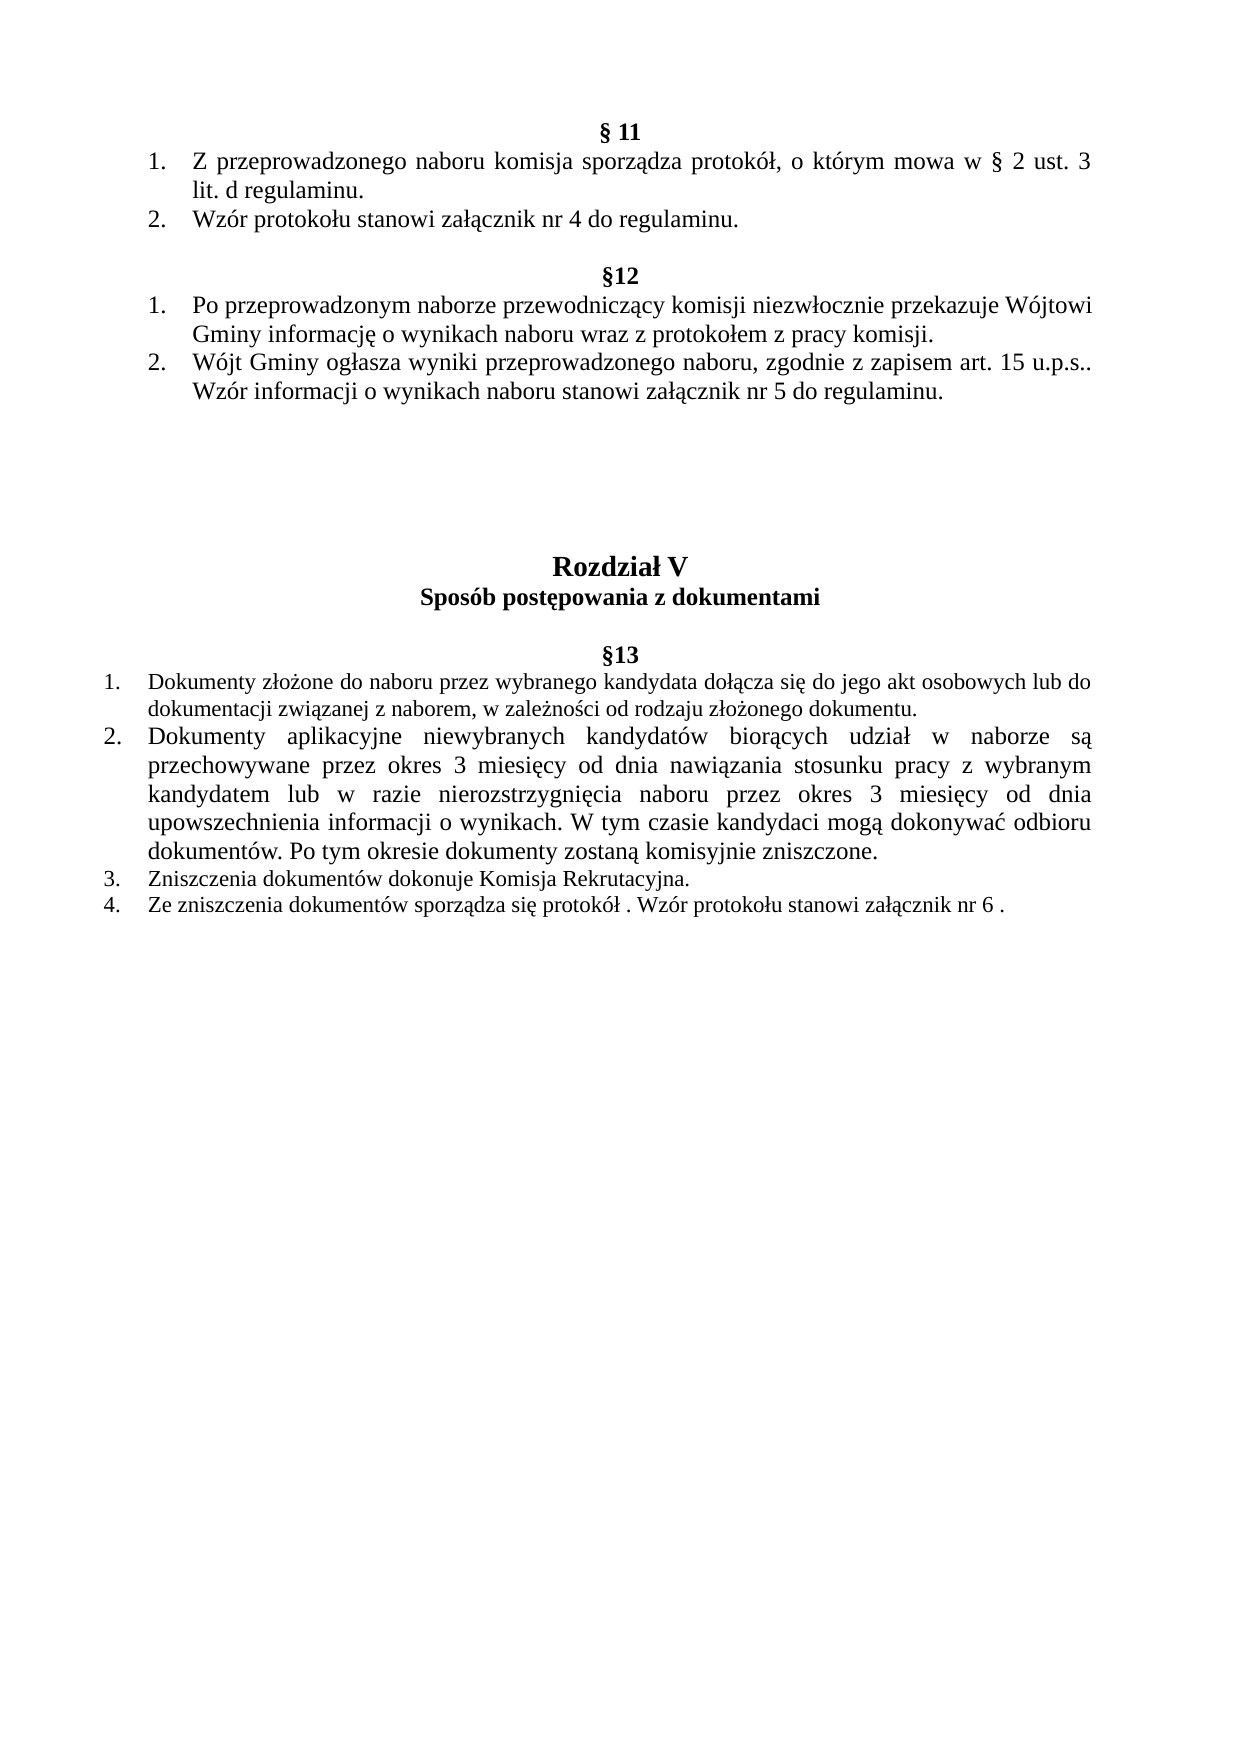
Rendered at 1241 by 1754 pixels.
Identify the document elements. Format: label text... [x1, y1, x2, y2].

list Dokumenty aplikacyjne niewybranych kandydatów biorących udział w naborze są przechowywane przez okres 3 miesięcy od dnia nawiązania stosunku pracy z wybranym kandydatem lub w razie nierozstrzygnięcia naboru przez okres 3 miesięcy od dnia upowszechnienia informacji o wynikach. W tym czasie kandydaci mogą dokonywać odbioru dokumentów. Po tym okresie dokumenty zostaną komisyjnie zniszczone. [103, 721, 1093, 865]
text Rozdział V [148, 549, 1093, 582]
text 2. Wójt Gminy ogłasza wyniki przeprowadzonego naboru, zgodnie z zapisem art. 15 u.p.s.. Wzór informacji o wynikach naboru stanowi załącznik nr 5 do regulaminu. [148, 347, 1093, 405]
text § 11 [148, 117, 1093, 146]
text §13 [148, 640, 1093, 668]
text 1. Po przeprowadzonym naborze przewodniczący komisji niezwłocznie przekazuje Wójtowi Gminy informację o wynikach naboru wraz z protokołem z pracy komisji. [148, 290, 1093, 347]
list Ze zniszczenia dokumentów sporządza się protokół . Wzór protokołu stanowi załącznik nr 6 . [103, 891, 1093, 918]
text §12 [148, 261, 1093, 290]
text 1. Z przeprowadzonego naboru komisja sporządza protokół, o którym mowa w § 2 ust. 3 lit. d regulaminu. [148, 146, 1093, 204]
text 2. Wzór protokołu stanowi załącznik nr 4 do regulaminu. [148, 204, 1093, 232]
text Sposób postępowania z dokumentami [148, 582, 1093, 611]
list Dokumenty złożone do naboru przez wybranego kandydata dołącza się do jego akt osobowych lub do dokumentacji związanej z naborem, w zależności od rodzaju złożonego dokumentu. [103, 668, 1093, 721]
list Zniszczenia dokumentów dokonuje Komisja Rekrutacyjna. [103, 865, 1093, 891]
